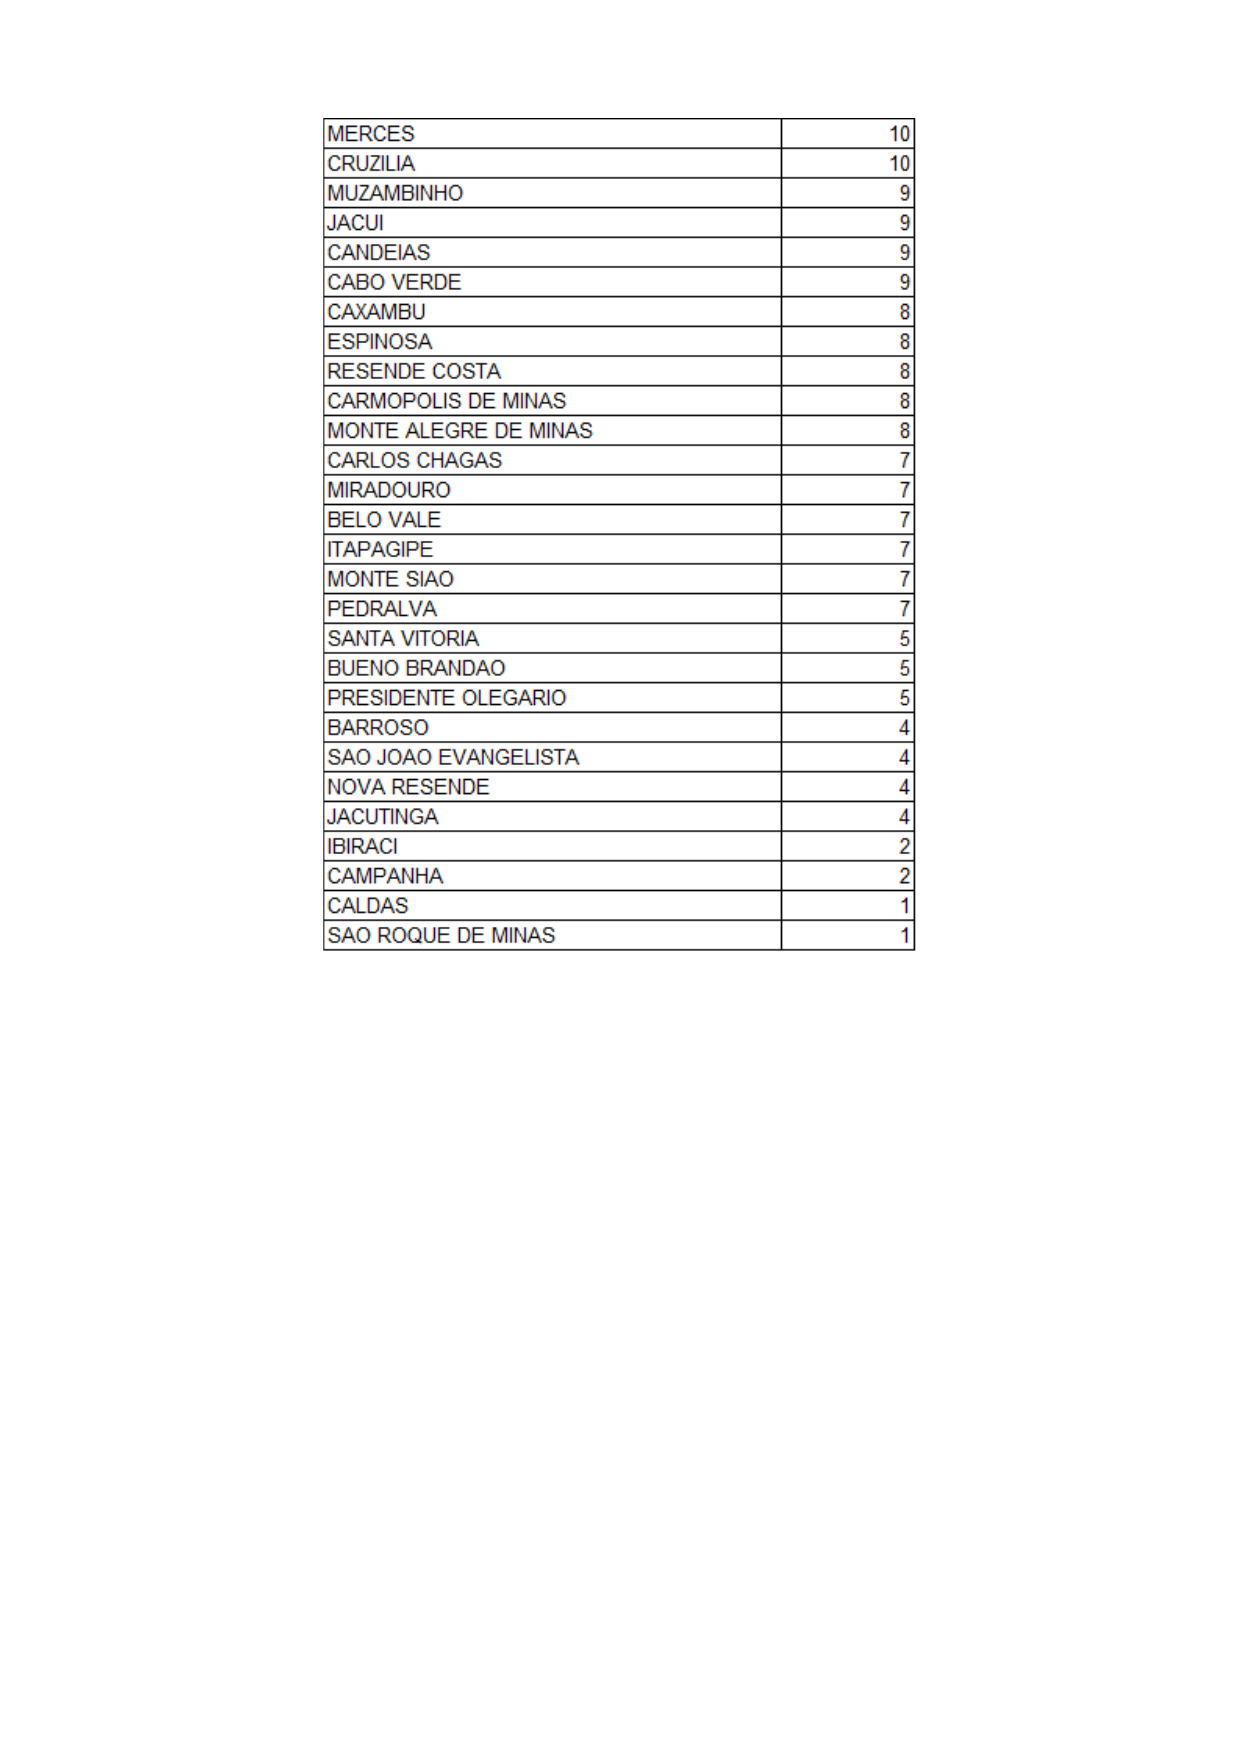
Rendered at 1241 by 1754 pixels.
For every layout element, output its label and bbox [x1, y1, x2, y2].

picture [323, 118, 917, 990]
